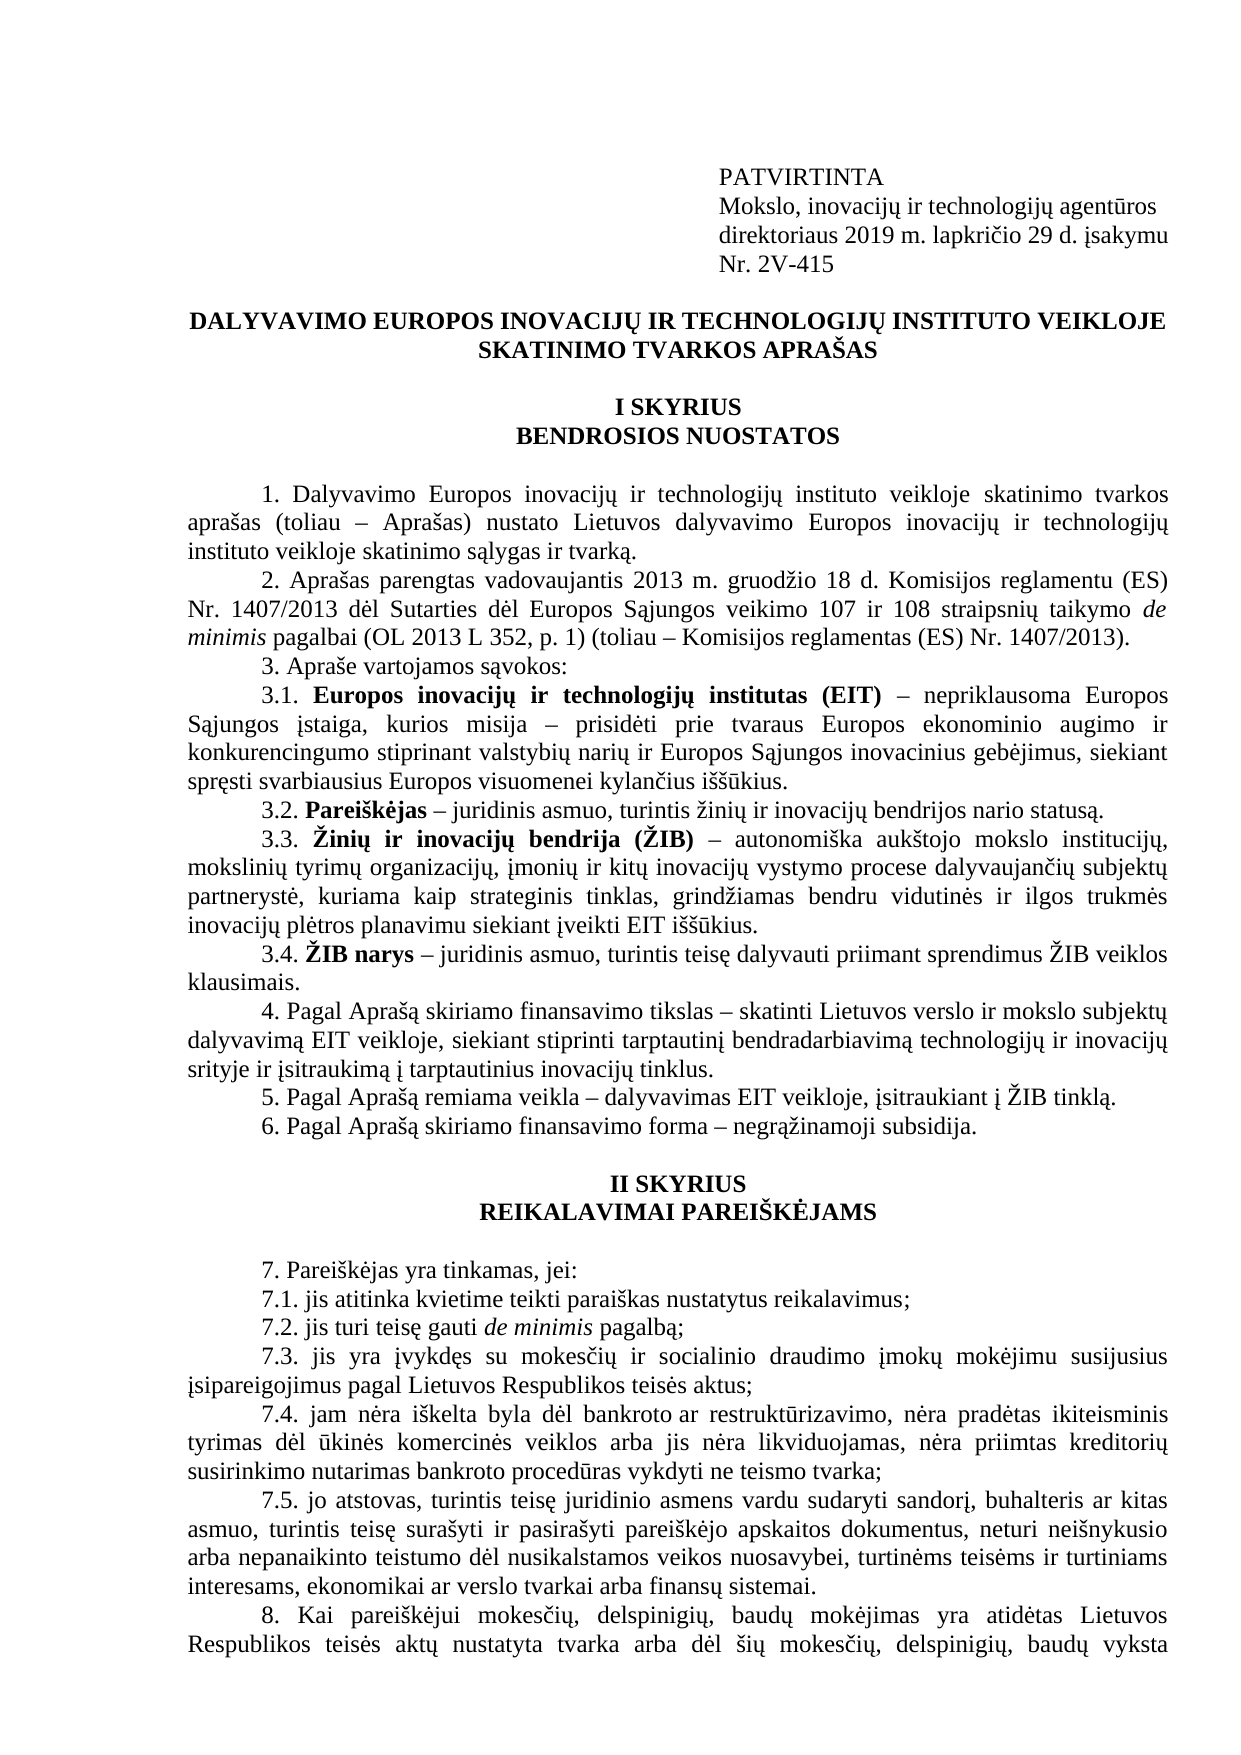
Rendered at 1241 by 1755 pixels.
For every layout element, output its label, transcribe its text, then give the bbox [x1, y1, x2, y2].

text 2. Aprašas parengtas vadovaujantis 2013 m. gruodžio 18 d. Komisijos reglamentu (ES) Nr. 1407/2013 dėl Sutarties dėl Europos Sąjungos veikimo 107 ir 108 straipsnių taikymo de minimis pagalbai (OL 2013 L 352, p. 1) (toliau – Komisijos reglamentas (ES) Nr. 1407/2013). [187, 565, 1169, 651]
text II SKYRIUS [187, 1169, 1169, 1197]
text Mokslo, inovacijų ir technologijų agentūros [719, 191, 1169, 220]
text PATVIRTINTA [719, 162, 1169, 191]
text 3. Apraše vartojamos sąvokos: [187, 651, 1169, 680]
text 7.4. jam nėra iškelta byla dėl bankroto ar restruktūrizavimo, nėra pradėtas ikiteisminis tyrimas dėl ūkinės komercinės veiklos arba jis nėra likviduojamas, nėra priimtas kreditorių susirinkimo nutarimas bankroto procedūras vykdyti ne teismo tvarka; [187, 1399, 1169, 1485]
text DALYVAVIMO EUROPOS INOVACIJŲ IR TECHNOLOGIJŲ INSTITUTO VEIKLOJE SKATINIMO TVARKOS APRAŠAS [187, 306, 1169, 364]
text 3.2. Pareiškėjas – juridinis asmuo, turintis žinių ir inovacijų bendrijos nario statusą. [187, 795, 1169, 824]
text 7.3. jis yra įvykdęs su mokesčių ir socialinio draudimo įmokų mokėjimu susijusius įsipareigojimus pagal Lietuvos Respublikos teisės aktus; [187, 1341, 1169, 1399]
text 7.1. jis atitinka kvietime teikti paraiškas nustatytus reikalavimus; [187, 1284, 1169, 1312]
text 5. Pagal Aprašą remiama veikla – dalyvavimas EIT veikloje, įsitraukiant į ŽIB tinklą. [187, 1082, 1169, 1111]
text REIKALAVIMAI PAREIŠKĖJAMS [187, 1197, 1169, 1226]
text 8. Kai pareiškėjui mokesčių, delspinigių, baudų mokėjimas yra atidėtas Lietuvos Respublikos teisės aktų nustatyta tvarka arba dėl šių mokesčių, delspinigių, baudų vyksta [187, 1600, 1169, 1657]
text 6. Pagal Aprašą skiriamo finansavimo forma – negrąžinamoji subsidija. [187, 1111, 1169, 1140]
text 3.1. Europos inovacijų ir technologijų institutas (EIT) – nepriklausoma Europos Sąjungos įstaiga, kurios misija – prisidėti prie tvaraus Europos ekonominio augimo ir konkurencingumo stiprinant valstybių narių ir Europos Sąjungos inovacinius gebėjimus, siekiant spręsti svarbiausius Europos visuomenei kylančius iššūkius. [187, 680, 1169, 795]
text 3.3. Žinių ir inovacijų bendrija (ŽIB) – autonomiška aukštojo mokslo institucijų, mokslinių tyrimų organizacijų, įmonių ir kitų inovacijų vystymo procese dalyvaujančių subjektų partnerystė, kuriama kaip strateginis tinklas, grindžiamas bendru vidutinės ir ilgos trukmės inovacijų plėtros planavimu siekiant įveikti EIT iššūkius. [187, 824, 1169, 939]
text 3.4. ŽIB narys – juridinis asmuo, turintis teisę dalyvauti priimant sprendimus ŽIB veiklos klausimais. [187, 939, 1169, 996]
text BENDROSIOS NUOSTATOS [187, 421, 1169, 450]
text 7. Pareiškėjas yra tinkamas, jei: [187, 1255, 1169, 1284]
text Nr. 2V-415 [719, 249, 1169, 277]
text I SKYRIUS [187, 392, 1169, 421]
text direktoriaus 2019 m. lapkričio 29 d. įsakymu [719, 220, 1169, 249]
text 7.5. jo atstovas, turintis teisę juridinio asmens vardu sudaryti sandorį, buhalteris ar kitas asmuo, turintis teisę surašyti ir pasirašyti pareiškėjo apskaitos dokumentus, neturi neišnykusio arba nepanaikinto teistumo dėl nusikalstamos veikos nuosavybei, turtinėms teisėms ir turtiniams interesams, ekonomikai ar verslo tvarkai arba finansų sistemai. [187, 1485, 1169, 1600]
text 4. Pagal Aprašą skiriamo finansavimo tikslas – skatinti Lietuvos verslo ir mokslo subjektų dalyvavimą EIT veikloje, siekiant stiprinti tarptautinį bendradarbiavimą technologijų ir inovacijų srityje ir įsitraukimą į tarptautinius inovacijų tinklus. [187, 996, 1169, 1082]
text 7.2. jis turi teisę gauti de minimis pagalbą; [187, 1312, 1169, 1341]
text 1. Dalyvavimo Europos inovacijų ir technologijų instituto veikloje skatinimo tvarkos aprašas (toliau – Aprašas) nustato Lietuvos dalyvavimo Europos inovacijų ir technologijų instituto veikloje skatinimo sąlygas ir tvarką. [187, 479, 1169, 565]
